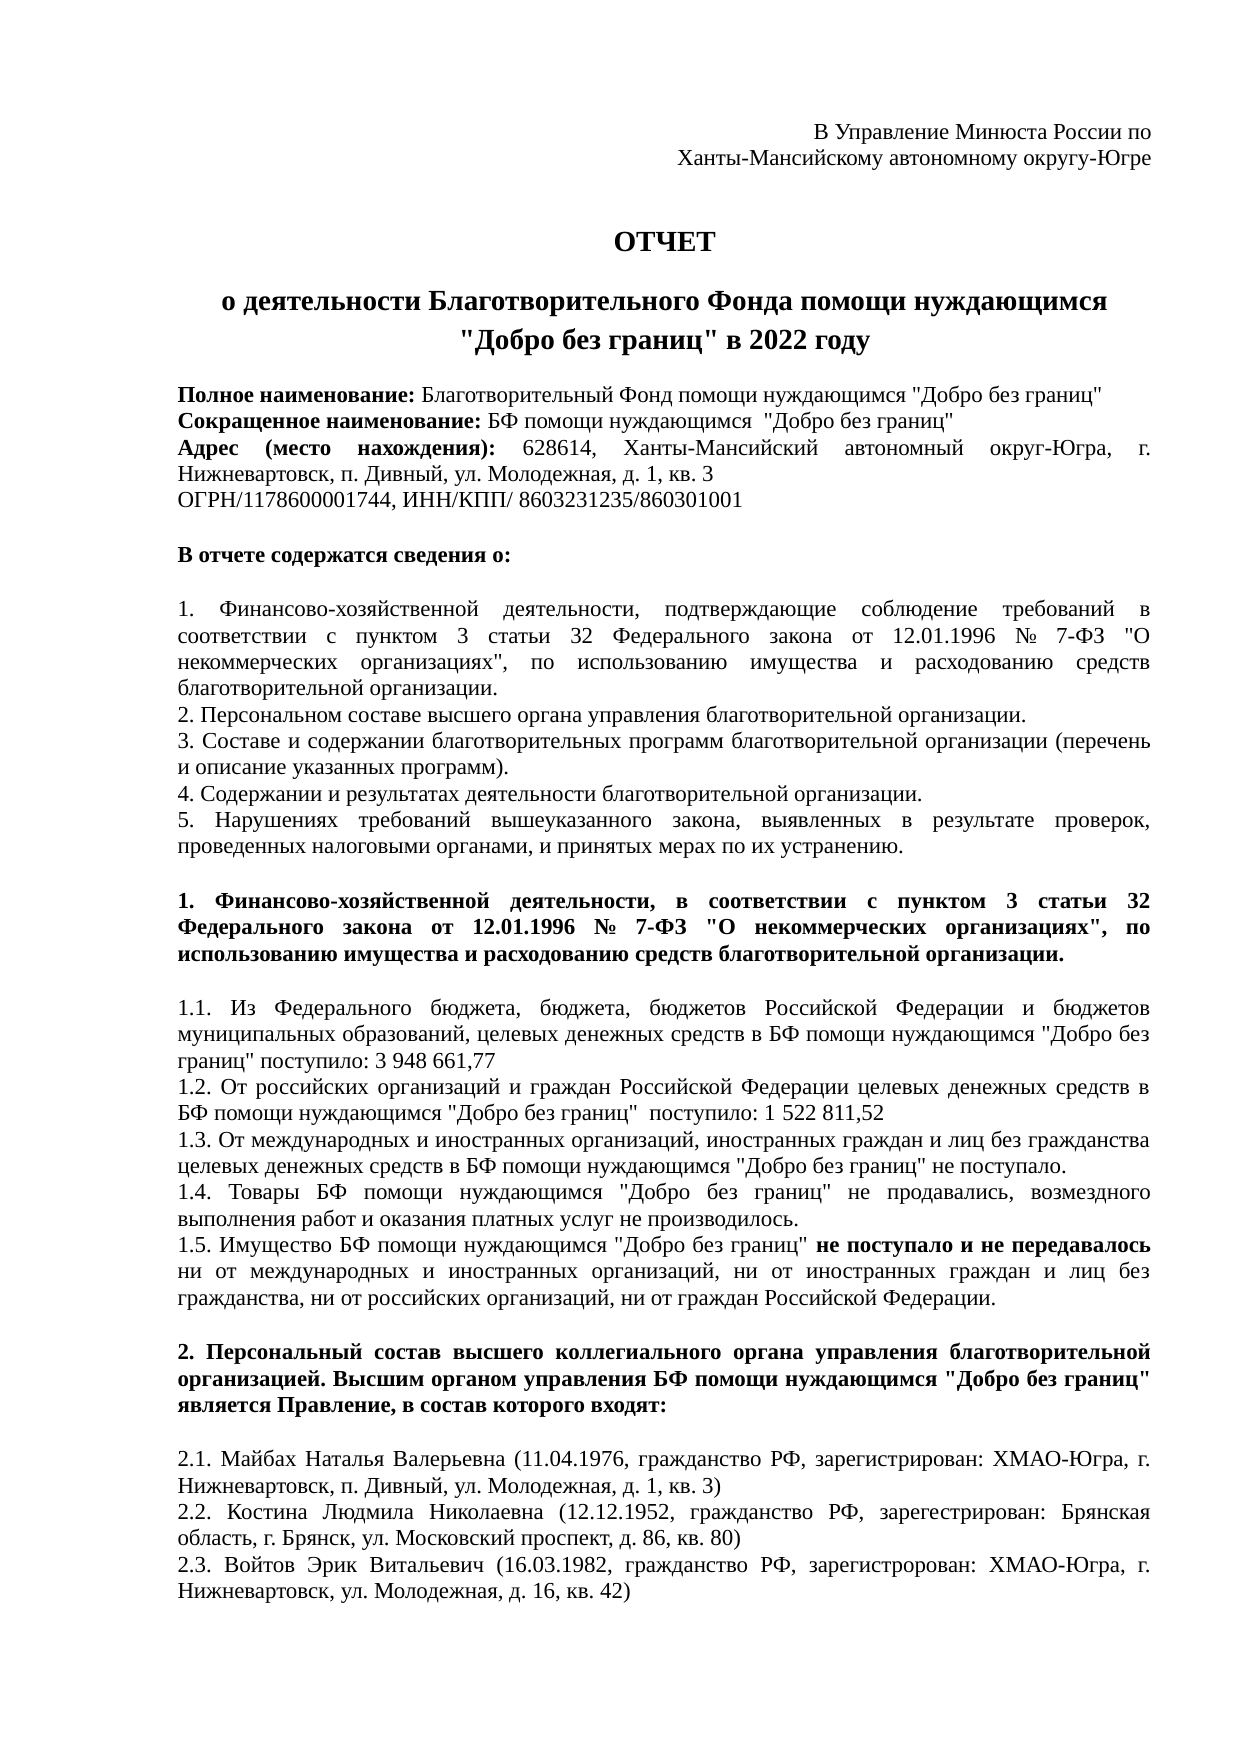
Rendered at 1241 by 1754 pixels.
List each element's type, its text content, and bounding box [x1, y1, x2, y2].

text 2.3. Войтов Эрик Витальевич (16.03.1982, гражданство РФ, зарегистророван: ХМАО-Югра, г. Нижневартовск, ул. Молодежная, д. 16, кв. 42) [177, 1551, 1152, 1603]
text В Управление Минюста России по [177, 118, 1152, 144]
text Ханты-Мансийскому автономному округу-Югре [177, 144, 1152, 171]
text 4. Содержании и результатах деятельности благотворительной организации. [177, 780, 1152, 806]
text о деятельности Благотворительного Фонда помощи нуждающимся "Добро без границ" в 2022 году [177, 283, 1152, 355]
text 1. Финансово-хозяйственной деятельности, в соответствии с пунктом 3 статьи 32 Федерального закона от 12.01.1996 № 7-ФЗ "О некоммерческих организациях", по использованию имущества и расходованию средств благотворительной организации. [177, 887, 1152, 966]
text 3. Составе и содержании благотворительных программ благотворительной организации (перечень и описание указанных программ). [177, 727, 1152, 780]
text 1.1. Из Федерального бюджета, бюджета, бюджетов Российской Федерации и бюджетов муниципальных образований, целевых денежных средств в БФ помощи нуждающимся "Добро без границ" поступило: 3 948 661,77 [177, 994, 1152, 1073]
text 2.2. Костина Людмила Николаевна (12.12.1952, гражданство РФ, зарегестрирован: Брянская область, г. Брянск, ул. Московский проспект, д. 86, кв. 80) [177, 1498, 1152, 1551]
text 1.4. Товары БФ помощи нуждающимся "Добро без границ" не продавались, возмездного выполнения работ и оказания платных услуг не производилось. [177, 1178, 1152, 1231]
text ОГРН/1178600001744, ИНН/КПП/ 8603231235/860301001 [177, 487, 1152, 513]
text Адрес (место нахождения): 628614, Ханты-Мансийский автономный округ-Югра, г. Нижневартовск, п. Дивный, ул. Молодежная, д. 1, кв. 3 [177, 434, 1152, 487]
text Полное наименование: Благотворительный Фонд помощи нуждающимся "Добро без границ" [177, 381, 1152, 407]
text 1.3. От международных и иностранных организаций, иностранных граждан и лиц без гражданства целевых денежных средств в БФ помощи нуждающимся "Добро без границ" не поступало. [177, 1126, 1152, 1178]
text 1.2. От российских организаций и граждан Российской Федерации целевых денежных средств в БФ помощи нуждающимся "Добро без границ" поступило: 1 522 811,52 [177, 1073, 1152, 1126]
text В отчете содержатся сведения о: [177, 541, 1152, 567]
text Сокращенное наименование: БФ помощи нуждающимся "Добро без границ" [177, 407, 1152, 434]
text ОТЧЕТ [177, 224, 1152, 257]
text 1.5. Имущество БФ помощи нуждающимся "Добро без границ" не поступало и не передавалось ни от международных и иностранных организаций, ни от иностранных граждан и лиц без гражданства, ни от российских организаций, ни от граждан Российской Федерации. [177, 1231, 1152, 1310]
text 2. Персональный состав высшего коллегиального органа управления благотворительной организацией. Высшим органом управления БФ помощи нуждающимся "Добро без границ" является Правление, в состав которого входят: [177, 1338, 1152, 1417]
text 2. Персональном составе высшего органа управления благотворительной организации. [177, 701, 1152, 727]
text 1. Финансово-хозяйственной деятельности, подтверждающие соблюдение требований в соответствии с пунктом 3 статьи 32 Федерального закона от 12.01.1996 № 7-ФЗ "О некоммерческих организациях", по использованию имущества и расходованию средств благотворительной организации. [177, 595, 1152, 701]
text 2.1. Майбах Наталья Валерьевна (11.04.1976, гражданство РФ, зарегистрирован: ХМАО-Югра, г. Нижневартовск, п. Дивный, ул. Молодежная, д. 1, кв. 3) [177, 1445, 1152, 1498]
text 5. Нарушениях требований вышеуказанного закона, выявленных в результате проверок, проведенных налоговыми органами, и принятых мерах по их устранению. [177, 806, 1152, 859]
